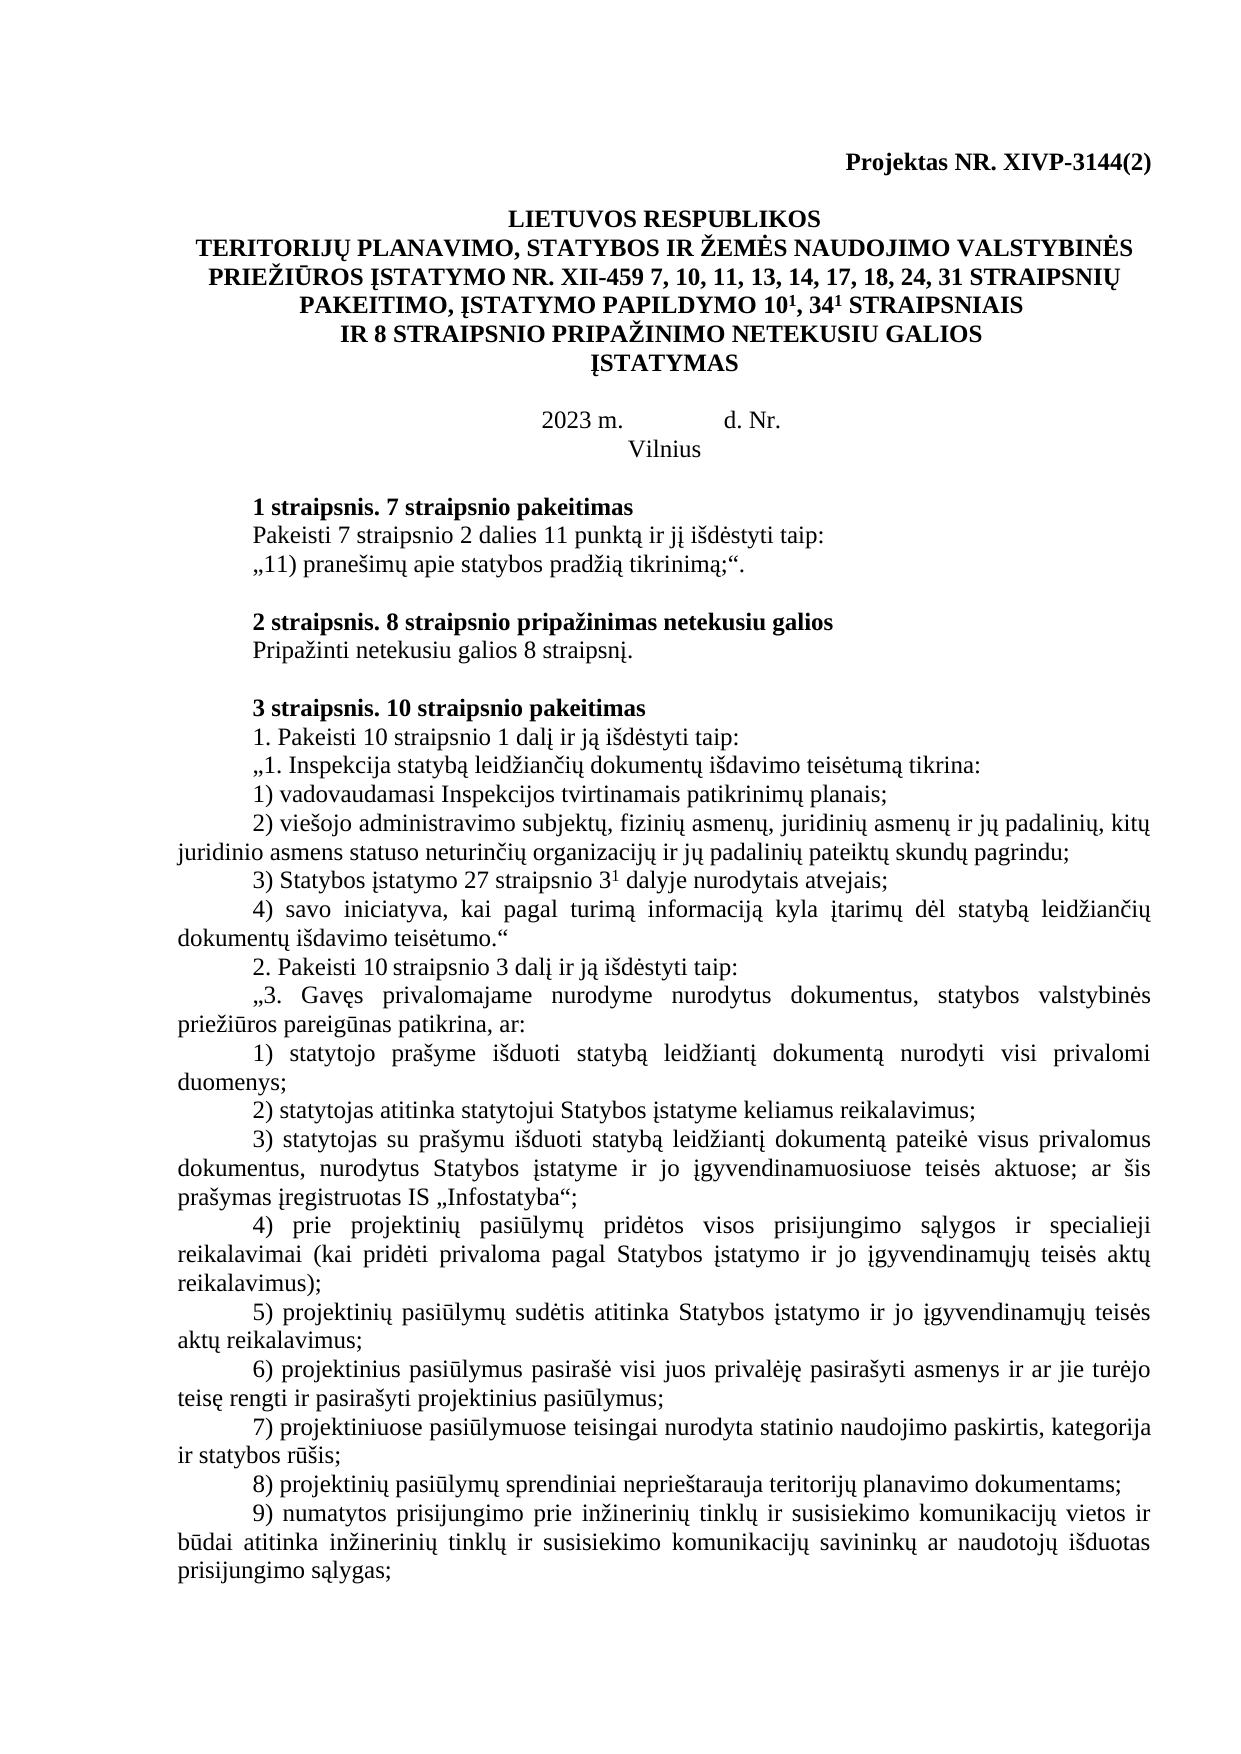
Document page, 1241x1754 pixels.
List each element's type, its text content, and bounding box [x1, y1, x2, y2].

text 1) statytojo prašyme išduoti statybą leidžiantį dokumentą nurodyti visi privalomi duomenys; [177, 1038, 1152, 1096]
text 6) projektinius pasiūlymus pasirašė visi juos privalėję pasirašyti asmenys ir ar jie turėjo teisę rengti ir pasirašyti projektinius pasiūlymus; [177, 1354, 1152, 1412]
text „11) pranešimų apie statybos pradžią tikrinimą;“. [177, 549, 1152, 578]
text Vilnius [177, 434, 1152, 463]
text 3) statytojas su prašymu išduoti statybą leidžiantį dokumentą pateikė visus privalomus dokumentus, nurodytus Statybos įstatyme ir jo įgyvendinamuosiuose teisės aktuose; ar šis prašymas įregistruotas IS „Infostatyba“; [177, 1124, 1152, 1211]
text 2. Pakeisti 10 straipsnio 3 dalį ir ją išdėstyti taip: [177, 952, 1152, 981]
text „1. Inspekcija statybą leidžiančių dokumentų išdavimo teisėtumą tikrina: [177, 751, 1152, 779]
text 5) projektinių pasiūlymų sudėtis atitinka Statybos įstatymo ir jo įgyvendinamųjų teisės aktų reikalavimus; [177, 1297, 1152, 1354]
text Pakeisti 7 straipsnio 2 dalies 11 punktą ir jį išdėstyti taip: [177, 521, 1152, 549]
text „3. Gavęs privalomajame nurodyme nurodytus dokumentus, statybos valstybinės priežiūros pareigūnas patikrina, ar: [177, 981, 1152, 1038]
text 3 straipsnis. 10 straipsnio pakeitimas [177, 693, 1152, 722]
text Projektas NR. XIVP-3144(2) [177, 147, 1152, 176]
text 2) viešojo administravimo subjektų, fizinių asmenų, juridinių asmenų ir jų padalinių, kitų juridinio asmens statuso neturinčių organizacijų ir jų padalinių pateiktų skundų pagrindu; [177, 808, 1152, 866]
text 9) numatytos prisijungimo prie inžinerinių tinklų ir susisiekimo komunikacijų vietos ir būdai atitinka inžinerinių tinklų ir susisiekimo komunikacijų savininkų ar naudotojų išduotas prisijungimo sąlygas; [177, 1498, 1152, 1584]
text 2023 m. d. Nr. [177, 406, 1152, 434]
text TERITORIJŲ PLANAVIMO, STATYBOS IR ŽEMĖS NAUDOJIMO VALSTYBINĖS PRIEŽIŪROS ĮSTATYMO NR. XII-459 7, 10, 11, 13, 14, 17, 18, 24, 31 STRAIPSNIŲ PAKEITIMO, ĮSTATYMO PAPILDYMO 101, 341 STRAIPSNIAIS [177, 233, 1152, 319]
text 1) vadovaudamasi Inspekcijos tvirtinamais patikrinimų planais; [177, 779, 1152, 808]
text 2) statytojas atitinka statytojui Statybos įstatyme keliamus reikalavimus; [177, 1096, 1152, 1124]
text 7) projektiniuose pasiūlymuose teisingai nurodyta statinio naudojimo paskirtis, kategorija ir statybos rūšis; [177, 1412, 1152, 1469]
text Pripažinti netekusiu galios 8 straipsnį. [177, 636, 1152, 664]
text 3) Statybos įstatymo 27 straipsnio 31 dalyje nurodytais atvejais; [177, 866, 1152, 894]
text 4) prie projektinių pasiūlymų pridėtos visos prisijungimo sąlygos ir specialieji reikalavimai (kai pridėti privaloma pagal Statybos įstatymo ir jo įgyvendinamųjų teisės aktų reikalavimus); [177, 1211, 1152, 1297]
text 4) savo iniciatyva, kai pagal turimą informaciją kyla įtarimų dėl statybą leidžiančių dokumentų išdavimo teisėtumo.“ [177, 894, 1152, 952]
text ĮSTATYMAS [177, 348, 1152, 377]
text IR 8 STRAIPSNIO PRIPAŽINIMO NETEKUSIU GALIOS [177, 319, 1152, 348]
text 1. Pakeisti 10 straipsnio 1 dalį ir ją išdėstyti taip: [177, 722, 1152, 751]
text 2 straipsnis. 8 straipsnio pripažinimas netekusiu galios [177, 607, 1152, 636]
text 8) projektinių pasiūlymų sprendiniai neprieštarauja teritorijų planavimo dokumentams; [177, 1469, 1152, 1498]
text LIETUVOS RESPUBLIKOS [177, 204, 1152, 233]
text 1 straipsnis. 7 straipsnio pakeitimas [177, 492, 1152, 521]
